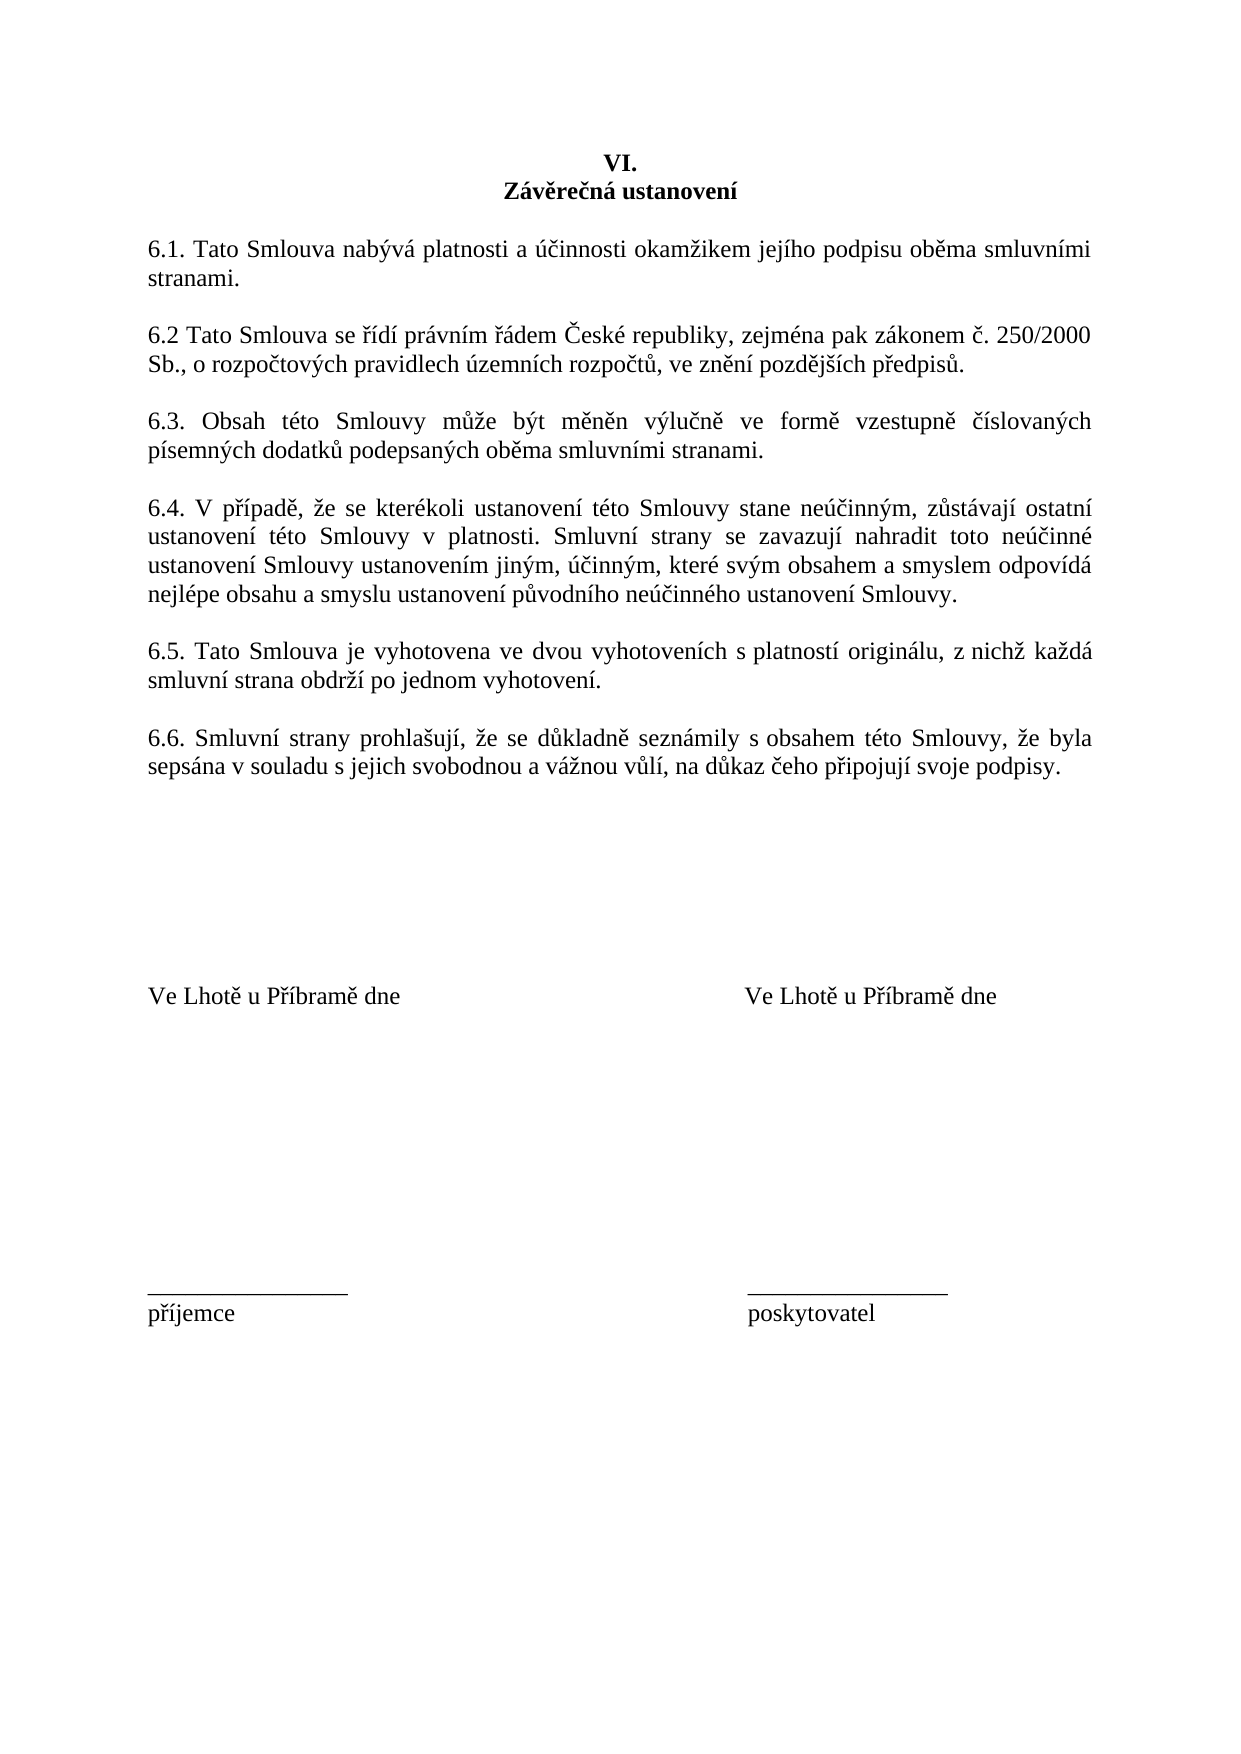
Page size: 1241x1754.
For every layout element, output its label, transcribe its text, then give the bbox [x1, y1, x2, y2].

text Závěrečná ustanovení [148, 176, 1093, 205]
text 6.6. Smluvní strany prohlašují, že se důkladně seznámily s obsahem této Smlouvy, že byla sepsána v souladu s jejich svobodnou a vážnou vůlí, na důkaz čeho připojují svoje podpisy. [148, 723, 1093, 780]
text příjemce poskytovatel [148, 1298, 1093, 1326]
text Ve Lhotě u Příbramě dne Ve Lhotě u Příbramě dne [148, 981, 1093, 1010]
text VI. [148, 148, 1093, 176]
text 6.3. Obsah této Smlouvy může být měněn výlučně ve formě vzestupně číslovaných písemných dodatků podepsaných oběma smluvními stranami. [148, 406, 1093, 464]
text 6.5. Tato Smlouva je vyhotovena ve dvou vyhotoveních s platností originálu, z nichž každá smluvní strana obdrží po jednom vyhotovení. [148, 636, 1093, 694]
text 6.4. V případě, že se kterékoli ustanovení této Smlouvy stane neúčinným, zůstávají ostatní ustanovení této Smlouvy v platnosti. Smluvní strany se zavazují nahradit toto neúčinné ustanovení Smlouvy ustanovením jiným, účinným, které svým obsahem a smyslem odpovídá nejlépe obsahu a smyslu ustanovení původního neúčinného ustanovení Smlouvy. [148, 493, 1093, 608]
text 6.1. Tato Smlouva nabývá platnosti a účinnosti okamžikem jejího podpisu oběma smluvními stranami. [148, 234, 1093, 291]
text ________________ ________________ [148, 1269, 1093, 1298]
text 6.2 Tato Smlouva se řídí právním řádem České republiky, zejména pak zákonem č. 250/2000 Sb., o rozpočtových pravidlech územních rozpočtů, ve znění pozdějších předpisů. [148, 320, 1093, 378]
